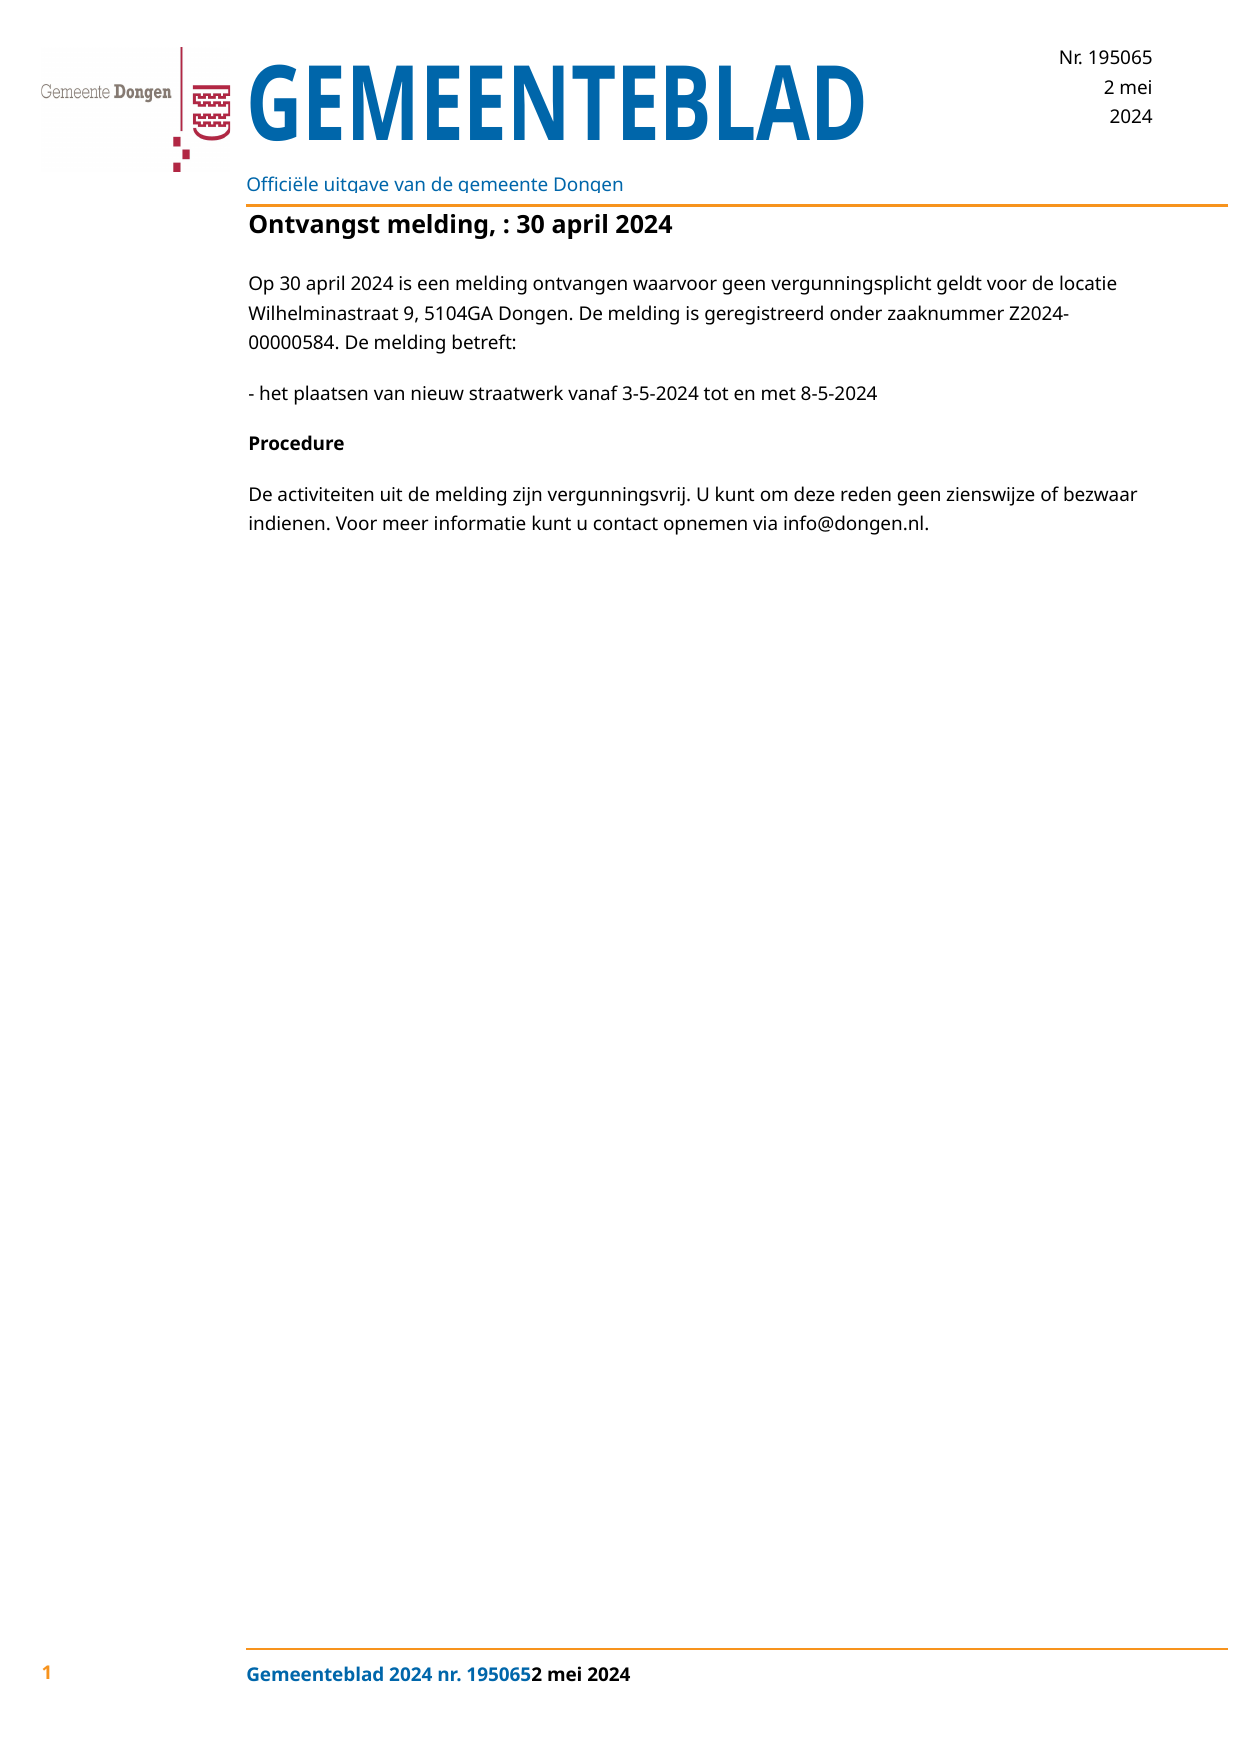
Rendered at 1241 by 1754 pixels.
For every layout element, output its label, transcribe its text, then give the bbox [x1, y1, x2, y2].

text Op 30 april 2024 is een melding ontvangen waarvoor geen vergunningsplicht geldt voor de locatie Wilhelminastraat 9, 5104GA Dongen. De melding is geregistreerd onder zaaknummer Z2024-00000584. De melding betreft: [248, 270, 1152, 355]
text - het plaatsen van nieuw straatwerk vanaf 3-5-2024 tot en met 8-5-2024 [248, 380, 1152, 406]
text Ontvangst melding, : 30 april 2024 [248, 207, 1152, 241]
text Procedure [248, 430, 1152, 456]
text De activiteiten uit de melding zijn vergunningsvrij. U kunt om deze reden geen zienswijze of bezwaar indienen. Voor meer informatie kunt u contact opnemen via info@dongen.nl. [248, 481, 1152, 536]
picture [41, 47, 231, 172]
